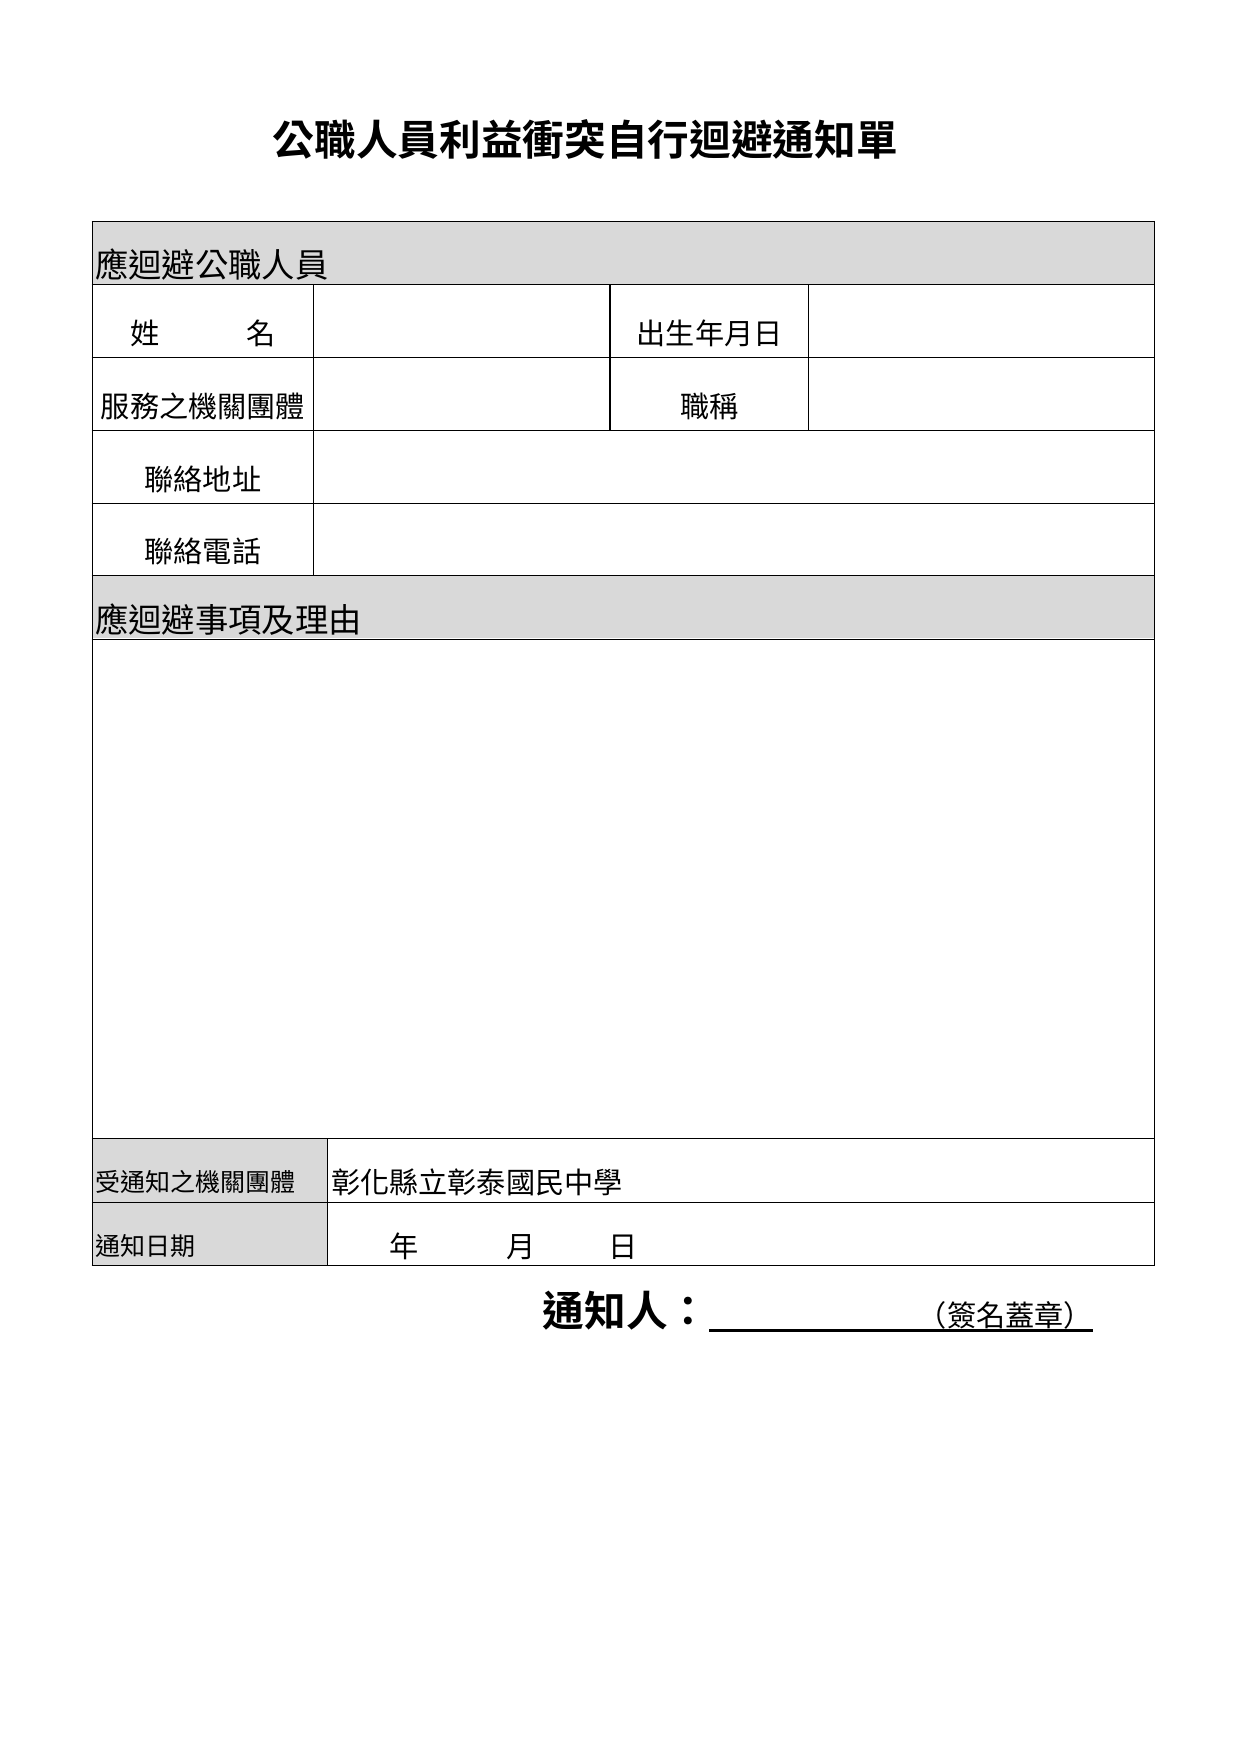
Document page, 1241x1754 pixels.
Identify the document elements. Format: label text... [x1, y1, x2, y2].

table_header 應迴避公職人員 [93, 222, 1154, 284]
table_cell [809, 285, 1154, 357]
table_cell [314, 285, 609, 357]
table_cell 彰化縣立彰泰國民中學 [328, 1139, 1154, 1202]
table_cell [314, 431, 1154, 503]
table_cell 服務之機關團體 [93, 358, 313, 430]
table_cell [314, 358, 609, 430]
table_cell 姓 名 [93, 285, 313, 357]
table_cell [809, 358, 1154, 430]
table_cell 應迴避事項及理由 [93, 576, 1154, 638]
table_cell 受通知之機關團體 [93, 1139, 327, 1202]
table_cell 聯絡地址 [93, 431, 313, 503]
table_cell 年 月 日 [328, 1203, 1154, 1265]
table_cell [314, 504, 1154, 575]
table_cell 通知日期 [93, 1203, 327, 1265]
table_cell 出生年月日 [611, 285, 808, 357]
table_cell 職稱 [611, 358, 808, 430]
table_cell 聯絡電話 [93, 504, 313, 575]
table_cell [93, 640, 1154, 1138]
text 通知人： （簽名蓋章） [148, 1266, 1092, 1329]
text 公職人員利益衝突自行迴避通知單 [148, 96, 1092, 158]
